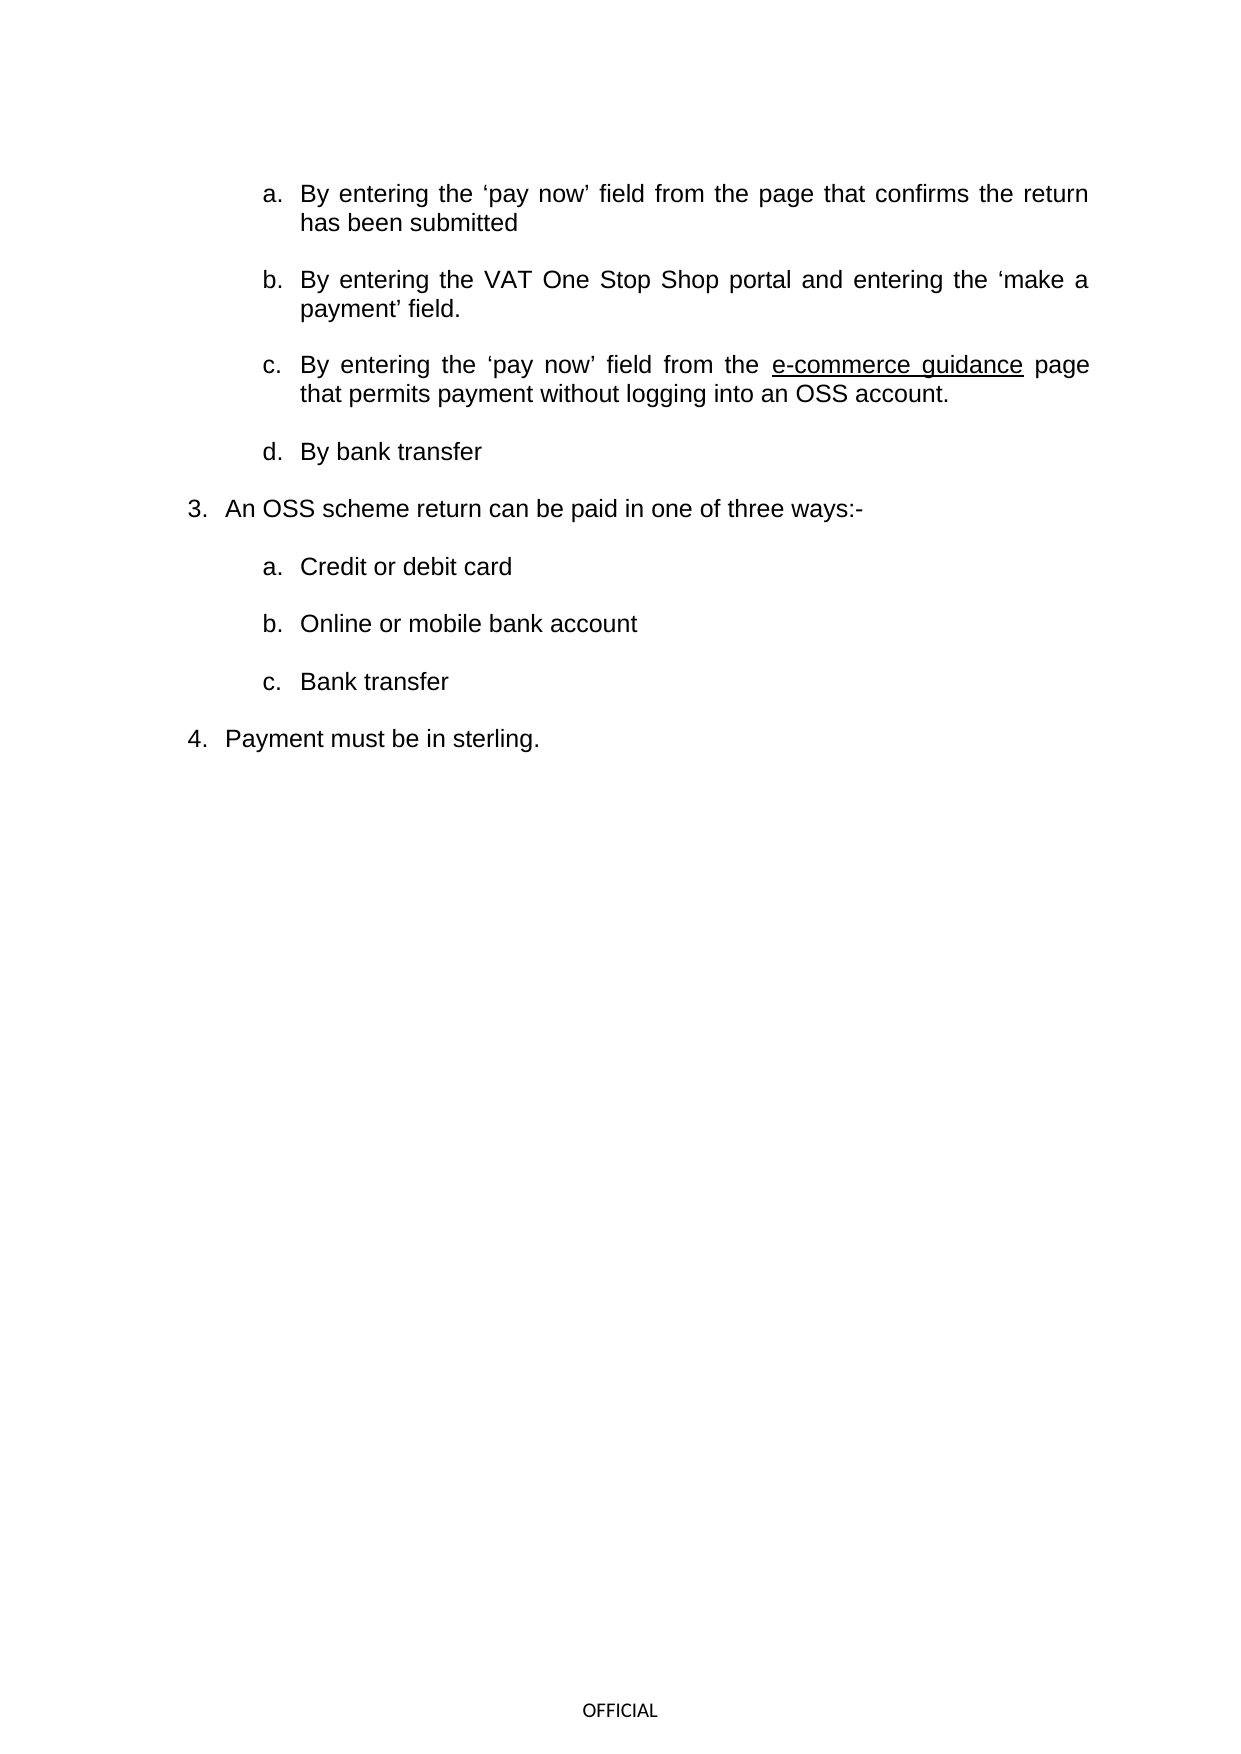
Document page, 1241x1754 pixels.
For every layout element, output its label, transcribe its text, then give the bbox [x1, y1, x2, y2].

list By entering the ‘pay now’ field from the e-commerce guidance page that permits payment without logging into an OSS account. [262, 351, 1090, 408]
list Online or mobile bank account [262, 609, 1090, 638]
list By bank transfer [262, 437, 1090, 466]
list By entering the VAT One Stop Shop portal and entering the ‘make a payment’ field. [262, 265, 1090, 322]
list Credit or debit card [262, 552, 1090, 581]
list Payment must be in sterling. [187, 724, 1090, 753]
list Bank transfer [262, 667, 1090, 696]
list By entering the ‘pay now’ field from the page that confirms the return has been submitted [262, 179, 1090, 236]
list An OSS scheme return can be paid in one of three ways:- [187, 494, 1090, 523]
